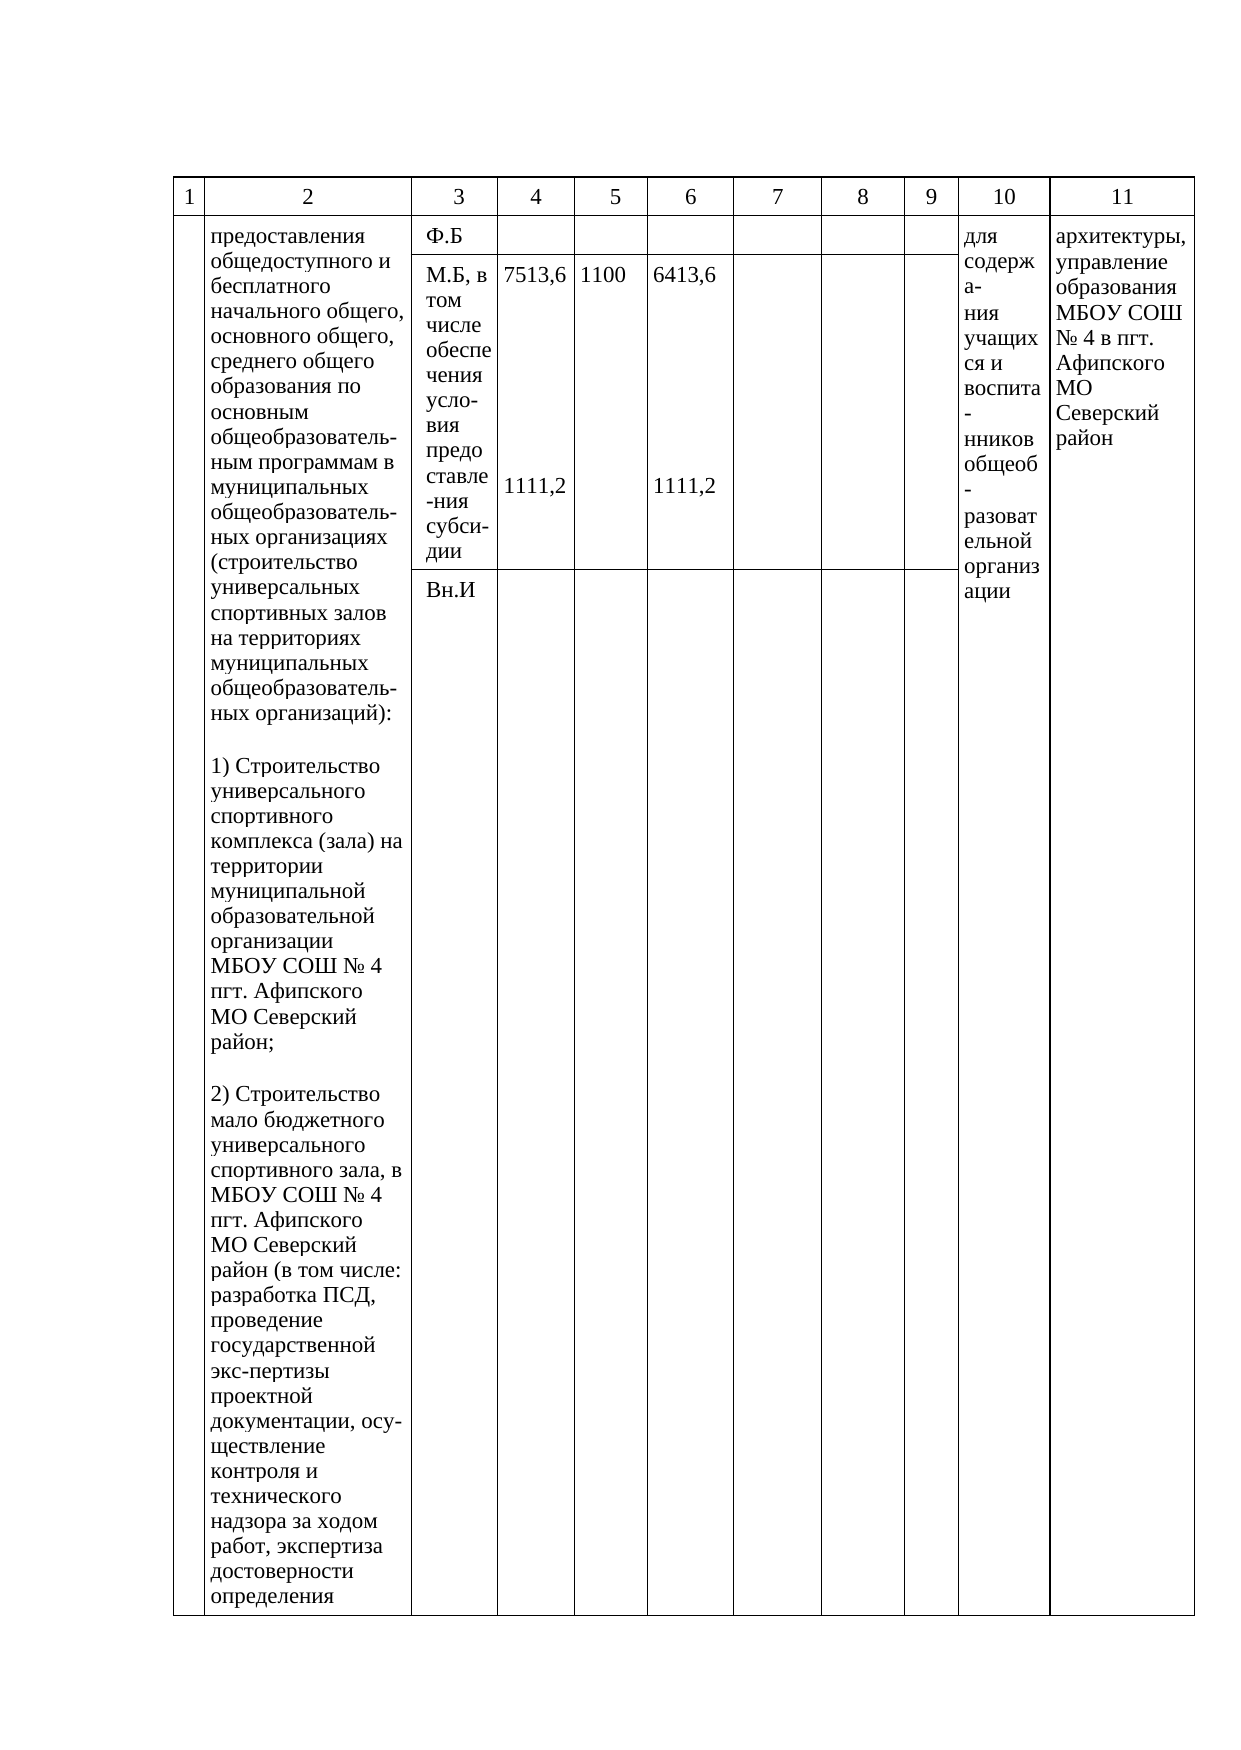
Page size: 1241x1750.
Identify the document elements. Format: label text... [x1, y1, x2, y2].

table_cell для содержа- ния учащихся и воспита- нников общеоб- разовательной организации [959, 216, 1049, 1615]
table_cell [822, 216, 904, 254]
table_cell Ф.Б [412, 216, 497, 254]
table_cell [575, 570, 647, 1615]
table_cell 6413,6 1111,2 [648, 255, 733, 569]
table_header 4 [498, 178, 574, 215]
table_cell архитектуры, управление образования МБОУ СОШ № 4 в пгт. Афипского МО Северский район [1051, 216, 1194, 1615]
table_header 5 [575, 178, 647, 215]
table_cell М.Б, в том числе обеспечения усло-вия предоставле-ния субси-дии [412, 255, 497, 569]
table_cell [905, 570, 958, 1615]
table_cell [648, 570, 733, 1615]
table_header 1 [174, 178, 204, 215]
table_cell [905, 216, 958, 254]
table_cell 7513,6 1111,2 [498, 255, 574, 569]
table_cell [648, 216, 733, 254]
table_cell [822, 570, 904, 1615]
table_cell [575, 216, 647, 254]
table_cell [822, 255, 904, 569]
table_cell 1100 [575, 255, 647, 569]
table_cell [498, 570, 574, 1615]
table_cell [734, 255, 821, 569]
table_cell [734, 216, 821, 254]
table_header 9 [905, 178, 958, 215]
table_header 7 [734, 178, 821, 215]
table_cell [734, 570, 821, 1615]
table_header 2 [205, 178, 411, 215]
table_cell [905, 255, 958, 569]
table_cell [498, 216, 574, 254]
table_header 3 [412, 178, 497, 215]
table_header 10 [959, 178, 1049, 215]
table_header 6 [648, 178, 733, 215]
table_cell Вн.И [412, 570, 497, 1615]
table_header 11 [1051, 178, 1194, 215]
table_cell предоставления общедоступного и бесплатного начального общего, основного общего, среднего общего образования по основным общеобразователь-ным программам в муниципальных общеобразователь-ных организациях (строительство универсальных спортивных залов на территориях муниципальных общеобразователь-ных организаций): 1) Строительство универсального спортивного комплекса (зала) на территории муниципальной образовательной организации МБОУ СОШ № 4 пгт. Афипского МО Северский район; 2) Строительство мало бюджетного универсального спортивного зала, в МБОУ СОШ № 4 пгт. Афипского МО Северский район (в том числе: разработка ПСД, проведение государственной экс-пертизы проектной документации, осу-ществление контроля и технического надзора за ходом работ, экспертиза достоверности определения [205, 216, 411, 1615]
table_cell [174, 216, 204, 1615]
table_header 8 [822, 178, 904, 215]
